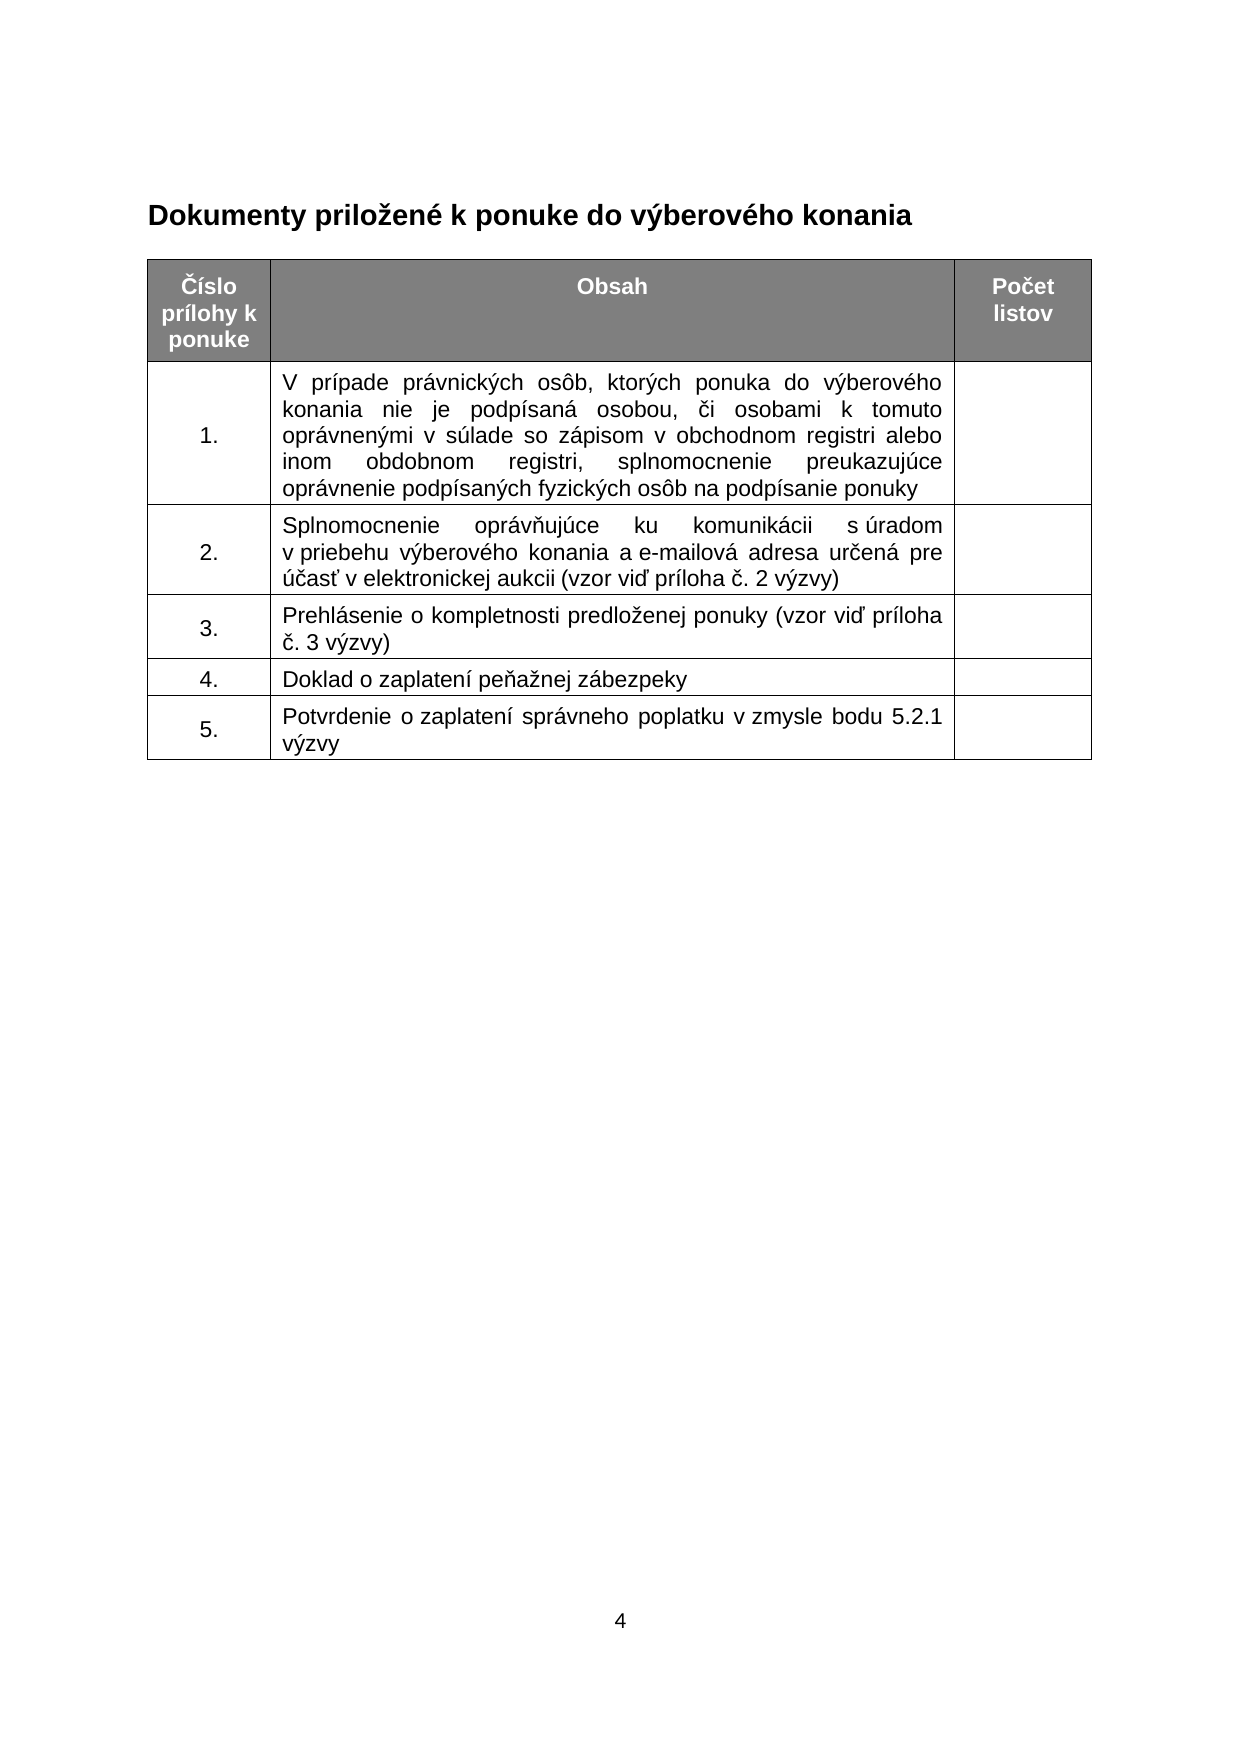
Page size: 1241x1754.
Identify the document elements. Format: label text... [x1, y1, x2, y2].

table_cell Potvrdenie o zaplatení správneho poplatku v zmysle bodu 5.2.1 výzvy [271, 696, 954, 759]
table_cell Prehlásenie o kompletnosti predloženej ponuky (vzor viď príloha č. 3 výzvy) [271, 595, 954, 658]
table_cell [955, 696, 1091, 759]
table_cell Splnomocnenie oprávňujúce ku komunikácii s úradom v priebehu výberového konania a e-mailová adresa určená pre účasť v elektronickej aukcii (vzor viď príloha č. 2 výzvy) [271, 505, 954, 594]
table_header Obsah [271, 260, 954, 361]
table_cell 4. [148, 659, 270, 695]
table_cell 5. [148, 696, 270, 759]
table_cell [955, 362, 1091, 504]
subtitle Dokumenty priložené k ponuke do výberového konania [148, 198, 1093, 231]
table_cell V prípade právnických osôb, ktorých ponuka do výberového konania nie je podpísaná osobou, či osobami k tomuto oprávnenými v súlade so zápisom v obchodnom registri alebo inom obdobnom registri, splnomocnenie preukazujúce oprávnenie podpísaných fyzických osôb na podpísanie ponuky [271, 362, 954, 504]
table_cell Doklad o zaplatení peňažnej zábezpeky [271, 659, 954, 695]
table_cell 3. [148, 595, 270, 658]
table_cell [955, 595, 1091, 658]
table_header Číslo prílohy k ponuke [148, 260, 270, 361]
table_cell 1. [148, 362, 270, 504]
table_cell 2. [148, 505, 270, 594]
table_header Počet listov [955, 260, 1091, 361]
table_cell [955, 505, 1091, 594]
table_cell [955, 659, 1091, 695]
